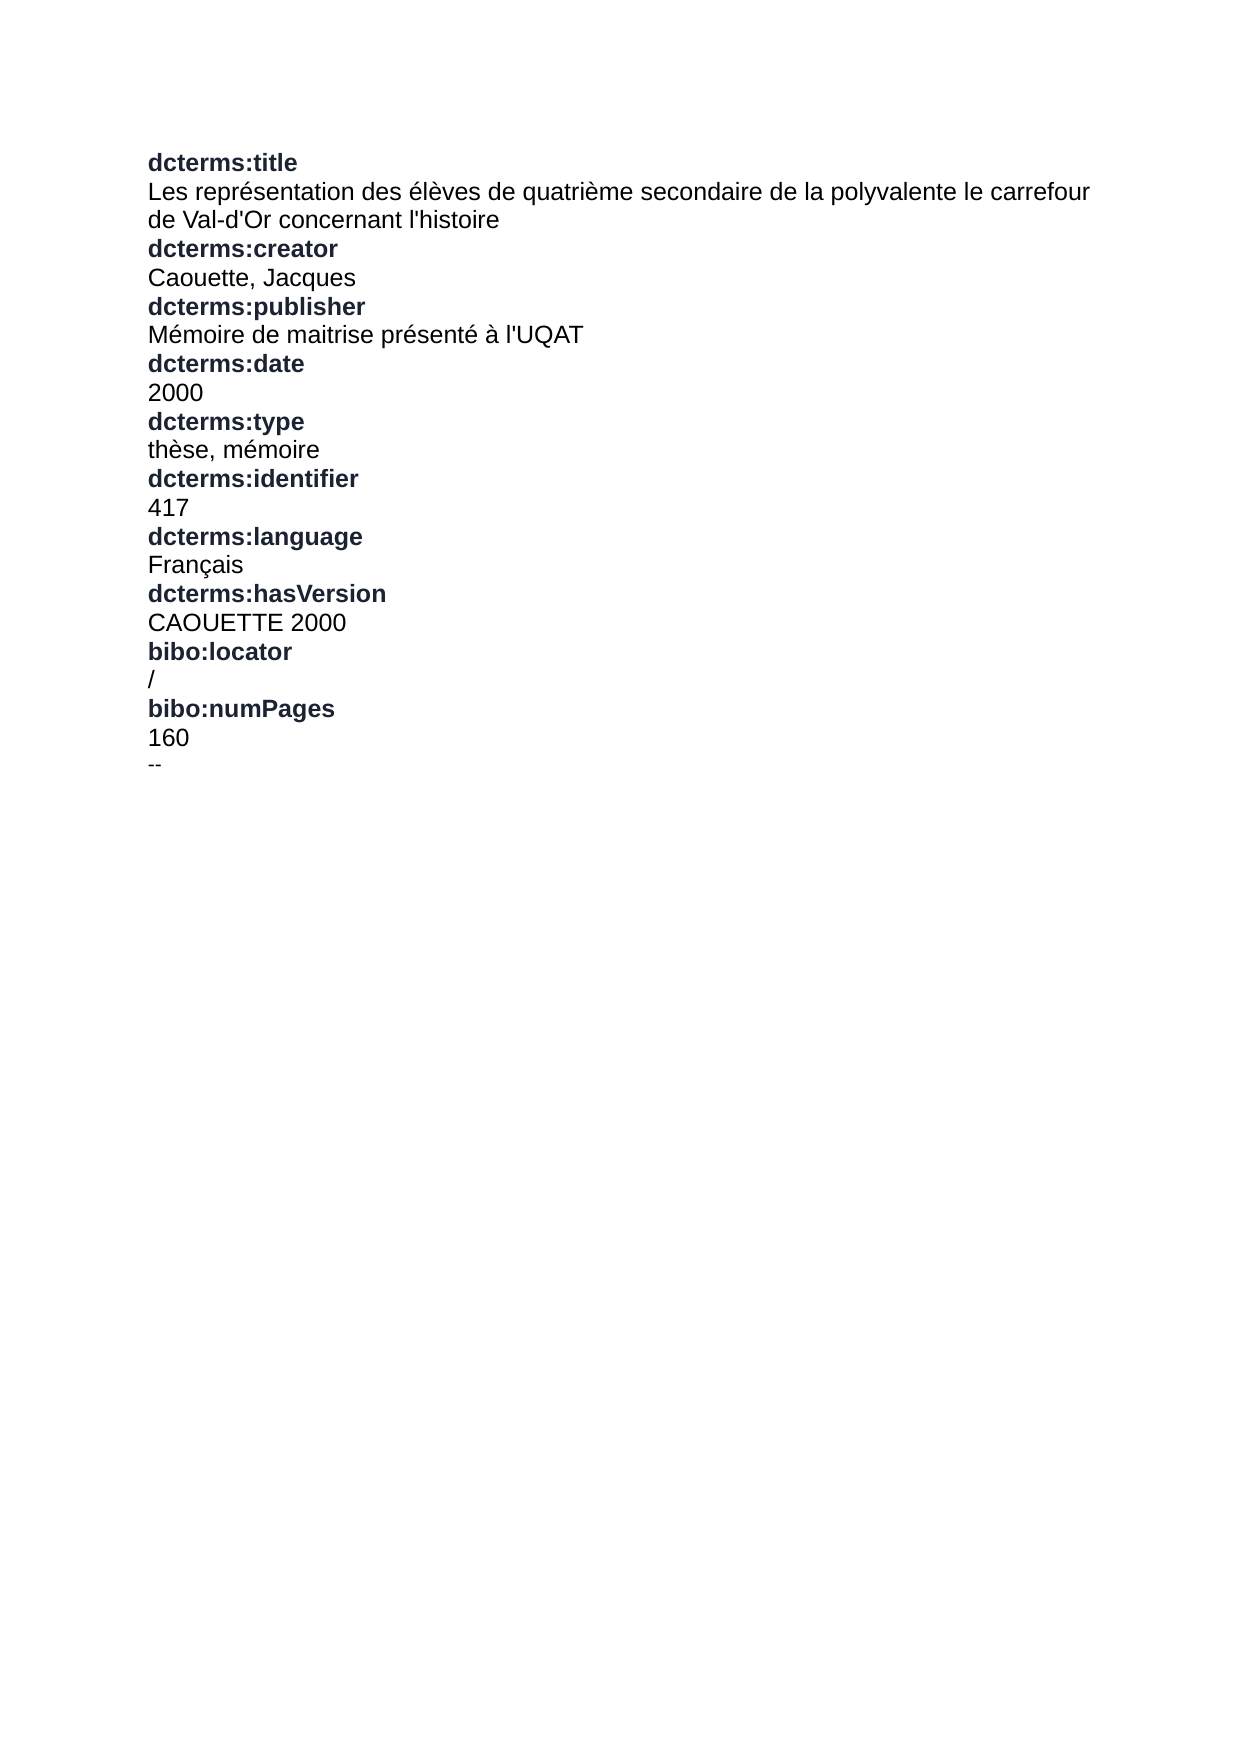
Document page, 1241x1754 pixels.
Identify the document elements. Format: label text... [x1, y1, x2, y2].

text dcterms:title [148, 148, 1092, 176]
text 2000 [148, 378, 1092, 406]
text thèse, mémoire [148, 435, 1092, 464]
text dcterms:publisher [148, 291, 1092, 320]
text / [148, 665, 1092, 694]
text dcterms:date [148, 349, 1092, 378]
text bibo:locator [148, 636, 1092, 665]
text dcterms:identifier [148, 464, 1092, 493]
text dcterms:hasVersion [148, 579, 1092, 608]
text CAOUETTE 2000 [148, 608, 1092, 636]
text dcterms:type [148, 406, 1092, 435]
text Caouette, Jacques [148, 263, 1092, 291]
text Les représentation des élèves de quatrième secondaire de la polyvalente le carrefour de Val-d'Or concernant l'histoire [148, 176, 1092, 234]
text -- [148, 751, 1092, 775]
text Français [148, 550, 1092, 579]
text dcterms:creator [148, 234, 1092, 263]
text 417 [148, 493, 1092, 521]
text 160 [148, 723, 1092, 751]
text Mémoire de maitrise présenté à l'UQAT [148, 320, 1092, 349]
text dcterms:language [148, 521, 1092, 550]
text bibo:numPages [148, 694, 1092, 723]
